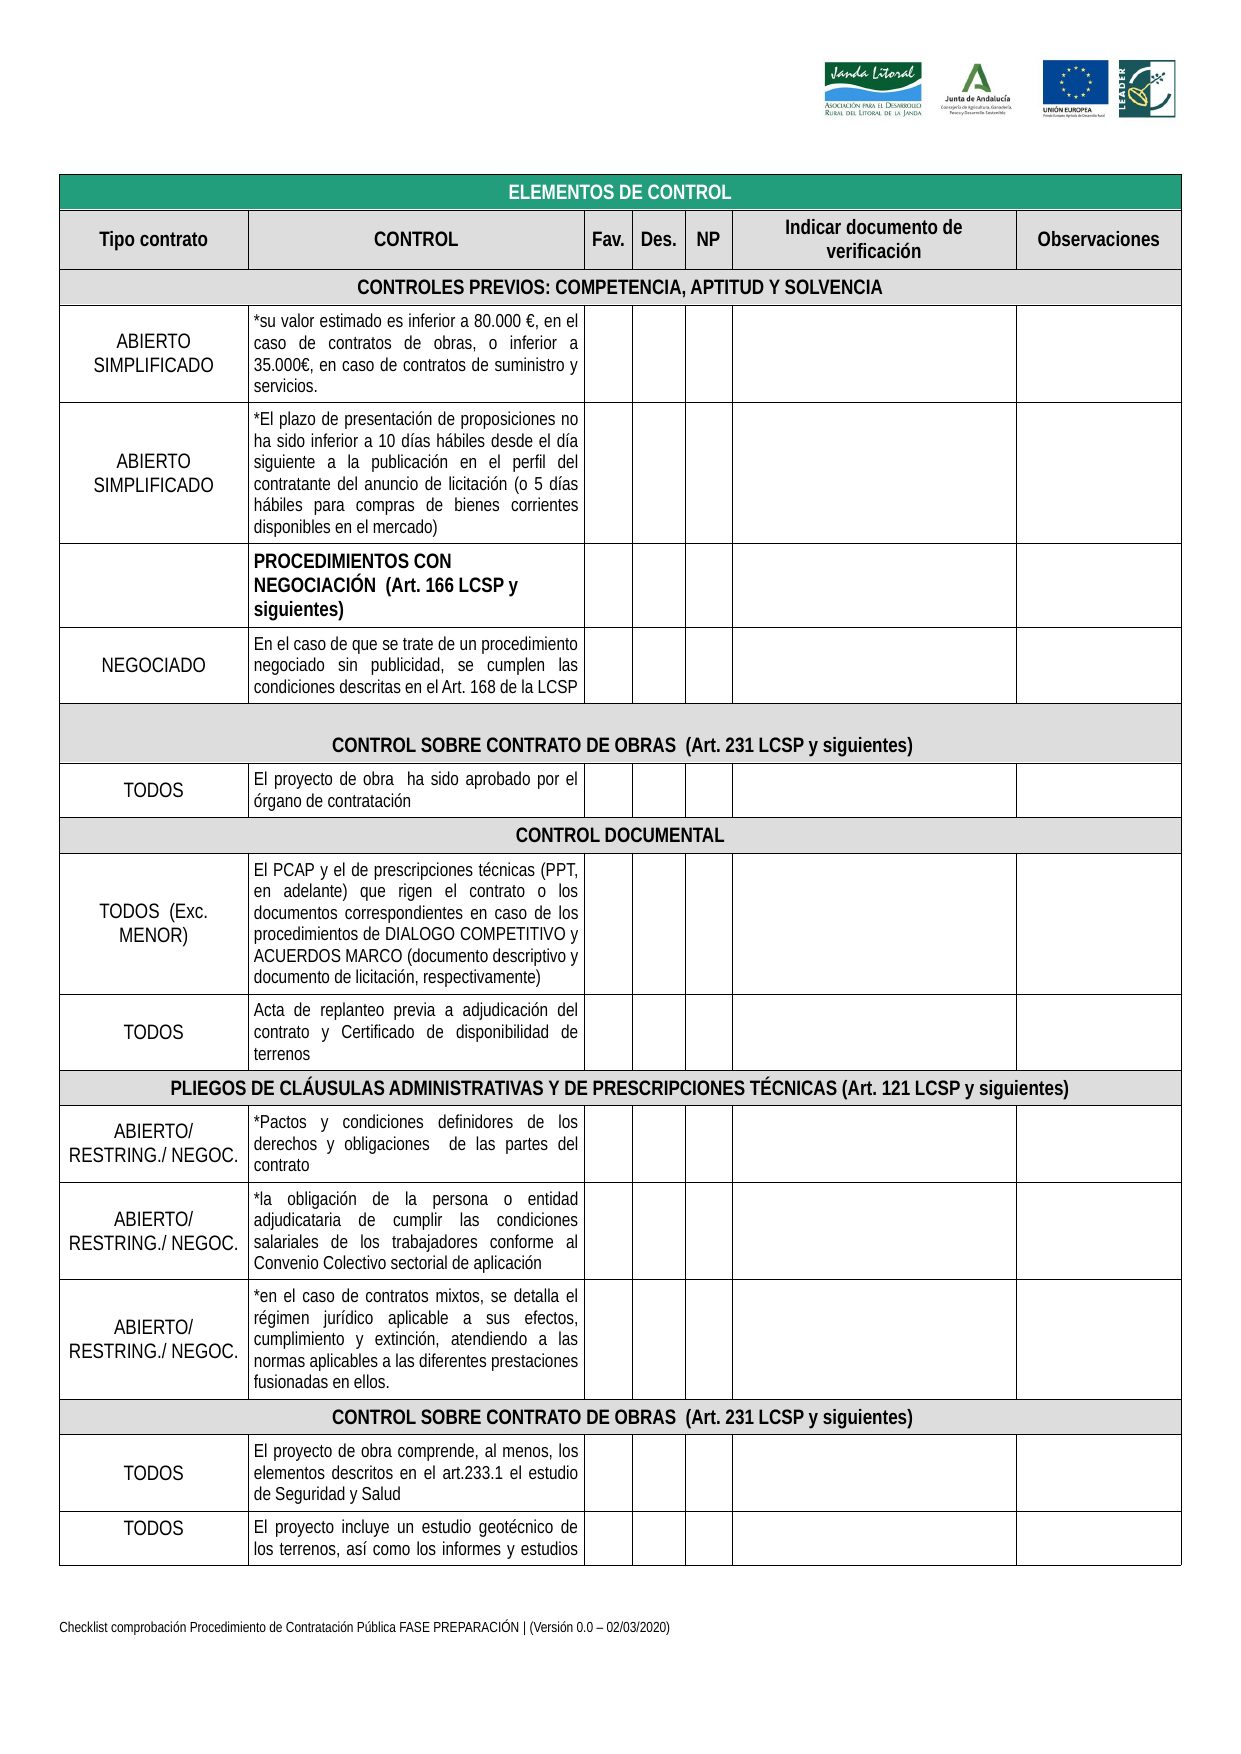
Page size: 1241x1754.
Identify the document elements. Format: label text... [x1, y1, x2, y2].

table_cell [633, 1512, 685, 1565]
table_cell ABIERTO/ RESTRING./ NEGOC. [60, 1183, 248, 1279]
table_cell [585, 1512, 632, 1565]
table_cell [585, 403, 632, 543]
table_cell Indicar documento de verificación [733, 211, 1016, 269]
table_cell [1017, 403, 1181, 543]
table_cell [585, 544, 632, 627]
table_cell [733, 1106, 1016, 1182]
table_cell ABIERTO SIMPLIFICADO [60, 403, 248, 543]
table_cell [633, 628, 685, 703]
table_cell [633, 764, 685, 817]
table_cell TODOS [60, 764, 248, 817]
table_cell [686, 628, 732, 703]
table_cell El proyecto incluye un estudio geotécnico de los terrenos, así como los informes y estudios [249, 1512, 584, 1565]
table_cell [1017, 1106, 1181, 1182]
table_cell CONTROL SOBRE CONTRATO DE OBRAS (Art. 231 LCSP y siguientes) [60, 704, 1181, 762]
table_cell [686, 1106, 732, 1182]
table_cell [585, 1106, 632, 1182]
table_cell Tipo contrato [60, 211, 248, 269]
table_cell [1017, 854, 1181, 993]
table_cell [633, 306, 685, 402]
table_cell [1017, 1280, 1181, 1399]
table_cell [1017, 1435, 1181, 1511]
table_cell [633, 1280, 685, 1399]
table_cell CONTROL [249, 211, 584, 269]
table_header ELEMENTOS DE CONTROL [60, 175, 1181, 209]
table_cell Acta de replanteo previa a adjudicación del contrato y Certificado de disponibilidad de terrenos [249, 995, 584, 1070]
table_cell El PCAP y el de prescripciones técnicas (PPT, en adelante) que rigen el contrato o los documentos correspondientes en caso de los procedimientos de DIALOGO COMPETITIVO y ACUERDOS MARCO (documento descriptivo y documento de licitación, respectivamente) [249, 854, 584, 993]
table_cell [686, 995, 732, 1070]
table_cell [686, 1512, 732, 1565]
table_cell [633, 403, 685, 543]
table_cell *su valor estimado es inferior a 80.000 €, en el caso de contratos de obras, o inferior a 35.000€, en caso de contratos de suministro y servicios. [249, 306, 584, 402]
table_cell En el caso de que se trate de un procedimiento negociado sin publicidad, se cumplen las condiciones descritas en el Art. 168 de la LCSP [249, 628, 584, 703]
table_cell *El plazo de presentación de proposiciones no ha sido inferior a 10 días hábiles desde el día siguiente a la publicación en el perfil del contratante del anuncio de licitación (o 5 días hábiles para compras de bienes corrientes disponibles en el mercado) [249, 403, 584, 543]
picture [822, 49, 1176, 133]
table_cell *la obligación de la persona o entidad adjudicataria de cumplir las condiciones salariales de los trabajadores conforme al Convenio Colectivo sectorial de aplicación [249, 1183, 584, 1279]
table_cell [733, 1183, 1016, 1279]
table_cell NP [686, 211, 732, 269]
table_cell [585, 628, 632, 703]
table_cell PROCEDIMIENTOS CON NEGOCIACIÓN (Art. 166 LCSP y siguientes) [249, 544, 584, 627]
table_cell ABIERTO SIMPLIFICADO [60, 306, 248, 402]
table_cell [585, 854, 632, 993]
table_cell *en el caso de contratos mixtos, se detalla el régimen jurídico aplicable a sus efectos, cumplimiento y extinción, atendiendo a las normas aplicables a las diferentes prestaciones fusionadas en ellos. [249, 1280, 584, 1399]
table_cell [733, 1512, 1016, 1565]
table_cell [733, 544, 1016, 627]
table_cell [1017, 628, 1181, 703]
table_cell [633, 1106, 685, 1182]
table_cell [686, 1435, 732, 1511]
table_cell [1017, 1512, 1181, 1565]
table_cell [733, 854, 1016, 993]
table_cell [633, 1183, 685, 1279]
table_cell [1017, 995, 1181, 1070]
table_cell *Pactos y condiciones definidores de los derechos y obligaciones de las partes del contrato [249, 1106, 584, 1182]
table_cell CONTROLES PREVIOS: COMPETENCIA, APTITUD Y SOLVENCIA [60, 270, 1181, 304]
table_cell [633, 1435, 685, 1511]
table_cell [1017, 306, 1181, 402]
table_cell PLIEGOS DE CLÁUSULAS ADMINISTRATIVAS Y DE PRESCRIPCIONES TÉCNICAS (Art. 121 LCSP y siguientes) [60, 1071, 1181, 1105]
table_cell [733, 628, 1016, 703]
table_cell Observaciones [1017, 211, 1181, 269]
table_cell [585, 764, 632, 817]
table_cell NEGOCIADO [60, 628, 248, 703]
table_cell [1017, 544, 1181, 627]
table_cell [733, 306, 1016, 402]
table_cell [686, 854, 732, 993]
table_cell [686, 544, 732, 627]
table_cell TODOS [60, 1512, 248, 1565]
table_cell CONTROL DOCUMENTAL [60, 818, 1181, 853]
table_cell El proyecto de obra comprende, al menos, los elementos descritos en el art.233.1 el estudio de Seguridad y Salud [249, 1435, 584, 1511]
table_cell [686, 1183, 732, 1279]
table_cell [60, 544, 248, 627]
table_cell [633, 854, 685, 993]
table_cell [686, 403, 732, 543]
table_cell [733, 764, 1016, 817]
table_cell TODOS [60, 1435, 248, 1511]
table_cell [686, 764, 732, 817]
table_cell ABIERTO/ RESTRING./ NEGOC. [60, 1106, 248, 1182]
table_cell [686, 306, 732, 402]
table_cell [1017, 764, 1181, 817]
table_cell [585, 1280, 632, 1399]
table_cell TODOS [60, 995, 248, 1070]
table_cell [585, 1183, 632, 1279]
table_cell TODOS (Exc. MENOR) [60, 854, 248, 993]
table_cell CONTROL SOBRE CONTRATO DE OBRAS (Art. 231 LCSP y siguientes) [60, 1400, 1181, 1434]
table_cell [585, 306, 632, 402]
table_cell El proyecto de obra ha sido aprobado por el órgano de contratación [249, 764, 584, 817]
table_cell [585, 1435, 632, 1511]
table_cell [585, 995, 632, 1070]
table_cell [733, 1435, 1016, 1511]
table_cell [733, 1280, 1016, 1399]
table_cell [633, 995, 685, 1070]
table_cell [733, 403, 1016, 543]
table_cell [686, 1280, 732, 1399]
table_cell [633, 544, 685, 627]
table_cell ABIERTO/ RESTRING./ NEGOC. [60, 1280, 248, 1399]
table_cell [733, 995, 1016, 1070]
table_cell [1017, 1183, 1181, 1279]
table_cell Fav. [585, 211, 632, 269]
table_cell Des. [633, 211, 685, 269]
